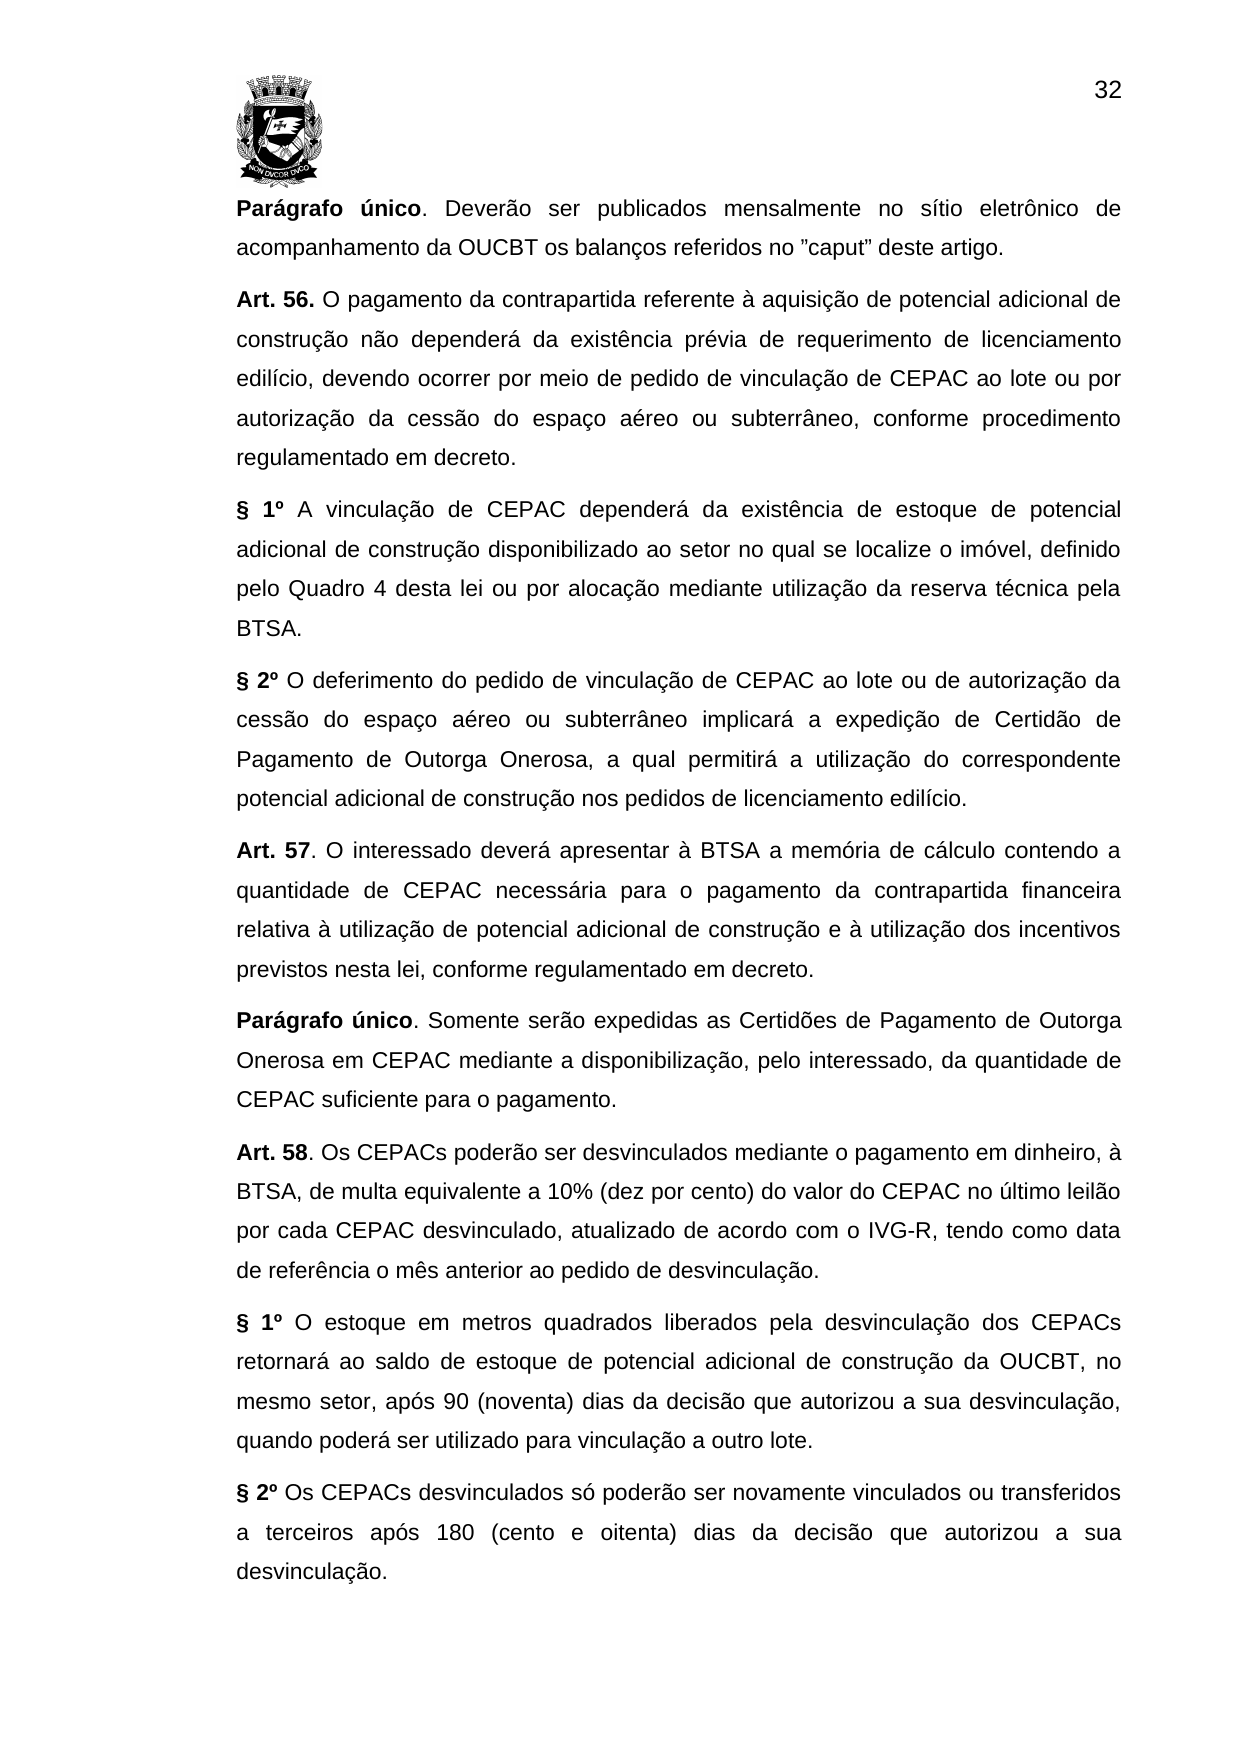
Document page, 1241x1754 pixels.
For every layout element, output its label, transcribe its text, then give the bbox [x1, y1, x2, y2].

text Art. 57. O interessado deverá apresentar à BTSA a memória de cálculo contendo a quantidade de CEPAC necessária para o pagamento da contrapartida financeira relativa à utilização de potencial adicional de construção e à utilização dos incentivos previstos nesta lei, conforme regulamentado em decreto. [236, 837, 1122, 982]
text Parágrafo único. Deverão ser publicados mensalmente no sítio eletrônico de acompanhamento da OUCBT os balanços referidos no ”caput” deste artigo. [236, 195, 1122, 261]
text § 2º Os CEPACs desvinculados só poderão ser novamente vinculados ou transferidos a terceiros após 180 (cento e oitenta) dias da decisão que autorizou a sua desvinculação. [236, 1479, 1122, 1584]
text Art. 58. Os CEPACs poderão ser desvinculados mediante o pagamento em dinheiro, à BTSA, de multa equivalente a 10% (dez por cento) do valor do CEPAC no último leilão por cada CEPAC desvinculado, atualizado de acordo com o IVG-R, tendo como data de referência o mês anterior ao pedido de desvinculação. [236, 1138, 1122, 1283]
text Parágrafo único. Somente serão expedidas as Certidões de Pagamento de Outorga Onerosa em CEPAC mediante a disponibilização, pelo interessado, da quantidade de CEPAC suficiente para o pagamento. [236, 1007, 1122, 1113]
text § 1º O estoque em metros quadrados liberados pela desvinculação dos CEPACs retornará ao saldo de estoque de potencial adicional de construção da OUCBT, no mesmo setor, após 90 (noventa) dias da decisão que autorizou a sua desvinculação, quando poderá ser utilizado para vinculação a outro lote. [236, 1309, 1122, 1454]
text § 2º O deferimento do pedido de vinculação de CEPAC ao lote ou de autorização da cessão do espaço aéreo ou subterrâneo implicará a expedição de Certidão de Pagamento de Outorga Onerosa, a qual permitirá a utilização do correspondente potencial adicional de construção nos pedidos de licenciamento edilício. [236, 667, 1122, 811]
text § 1º A vinculação de CEPAC dependerá da existência de estoque de potencial adicional de construção disponibilizado ao setor no qual se localize o imóvel, definido pelo Quadro 4 desta lei ou por alocação mediante utilização da reserva técnica pela BTSA. [236, 496, 1122, 641]
text Art. 56. O pagamento da contrapartida referente à aquisição de potencial adicional de construção não dependerá da existência prévia de requerimento de licenciamento edilício, devendo ocorrer por meio de pedido de vinculação de CEPAC ao lote ou por autorização da cessão do espaço aéreo ou subterrâneo, conforme procedimento regulamentado em decreto. [236, 286, 1122, 471]
